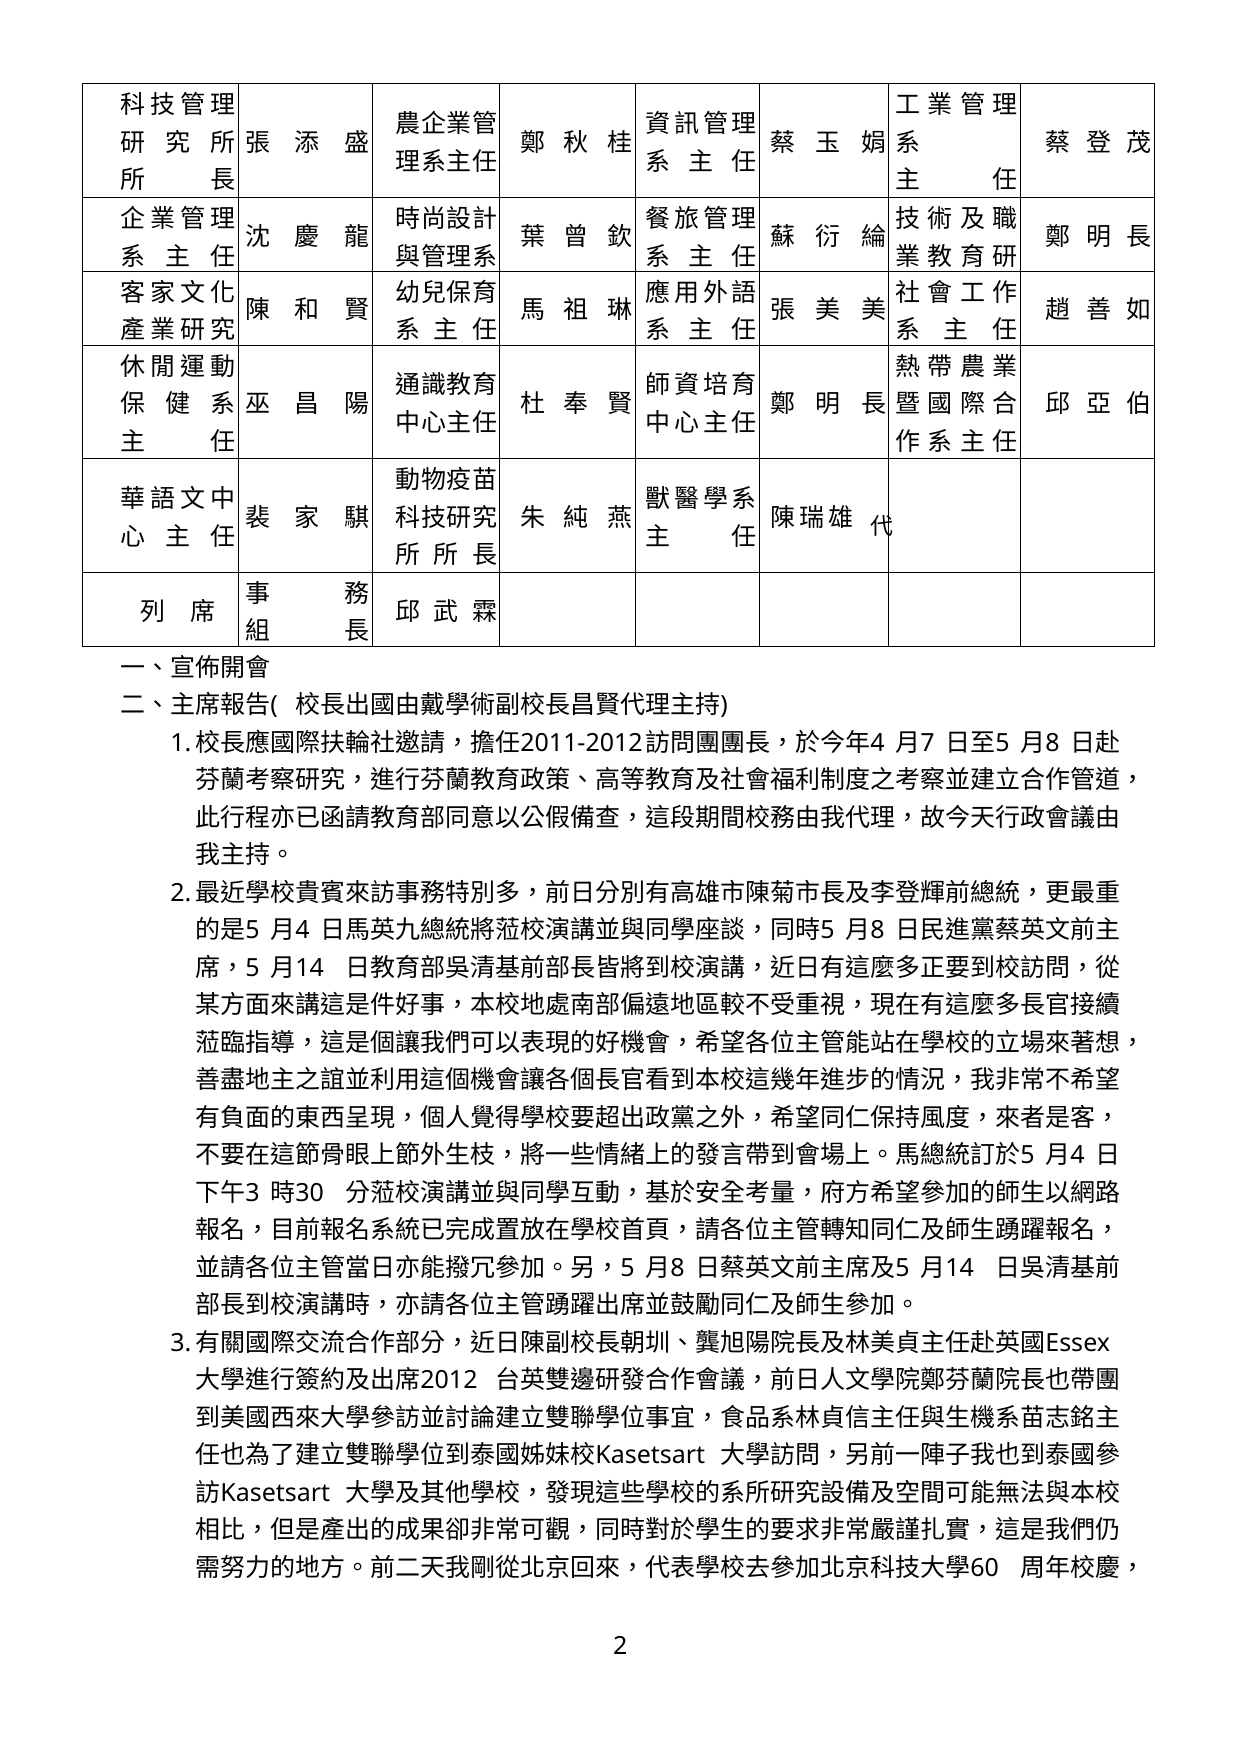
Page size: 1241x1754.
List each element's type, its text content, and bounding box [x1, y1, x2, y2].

table_cell 張美美 [760, 272, 888, 344]
table_cell [1021, 459, 1154, 572]
table_cell 幼兒保育系主任 [373, 272, 499, 344]
text 2.最近學校貴賓來訪事務特別多，前日分別有高雄市陳菊市長及李登輝前總統，更最重的是5月4日馬英九總統將蒞校演講並與同學座談，同時5月8日民進黨蔡英文前主席，5月14日教育部吳清基前部長皆將到校演講，近日有這麼多正要到校訪問，從某方面來講這是件好事，本校地處南部偏遠地區較不受重視，現在有這麼多長官接續蒞臨指導，這是個讓我們可以表現的好機會，希望各位主管能站在學校的立場來著想，善盡地主之誼並利用這個機會讓各個長官看到本校這幾年進步的情況，我非常不希望有負面的東西呈現，個人覺得學校要超出政黨之外，希望同仁保持風度，來者是客，不要在這節骨眼上節外生枝，將一些情緒上的發言帶到會場上。馬總統訂於5月4日下午3時30分蒞校演講並與同學互動，基於安全考量，府方希望參加的師生以網路報名，目前報名系統已完成置放在學校首頁，請各位主管轉知同仁及師生踴躍報名，並請各位主管當日亦能撥冗參加。另，5月8日蔡英文前主席及5月14日吳清基前部長到校演講時，亦請各位主管踴躍出席並鼓勵同仁及師生參加。 [170, 872, 1120, 1322]
text 二、主席報告(校長出國由戴學術副校長昌賢代理主持) [120, 684, 1120, 722]
table_cell 動物疫苗科技研究所所長 [373, 459, 499, 572]
text 1.校長應國際扶輪社邀請，擔任2011-2012訪問團團長，於今年4月7日至5月8日赴芬蘭考察研究，進行芬蘭教育政策、高等教育及社會福利制度之考察並建立合作管道，此行程亦已函請教育部同意以公假備查，這段期間校務由我代理，故今天行政會議由我主持。 [170, 722, 1120, 872]
table_cell 鄭秋桂 [500, 84, 635, 197]
table_cell 獸醫學系 主任 [636, 459, 759, 572]
table_cell [500, 573, 635, 646]
table_cell [889, 459, 1020, 572]
table_cell 資訊管理系主任 [636, 84, 759, 197]
text 3.有關國際交流合作部分，近日陳副校長朝圳、龔旭陽院長及林美貞主任赴英國Essex大學進行簽約及出席2012台英雙邊研發合作會議，前日人文學院鄭芬蘭院長也帶團到美國西來大學參訪並討論建立雙聯學位事宜，食品系林貞信主任與生機系苗志銘主任也為了建立雙聯學位到泰國姊妹校Kasetsart大學訪問，另前一陣子我也到泰國參訪Kasetsart大學及其他學校，發現這些學校的系所研究設備及空間可能無法與本校相比，但是產出的成果卻非常可觀，同時對於學生的要求非常嚴謹扎實，這是我們仍需努力的地方。前二天我剛從北京回來，代表學校去參加北京科技大學60周年校慶，其中該校安排一個校長論壇，參加的有台大、台科大、香港理工大學、新加坡南洋理工大學、日本東北大學、北海道大學及九州大學、德國阿亨大學、蘇格蘭鄧笛大學及加拿大麥藍大學等等著名大學的校長，這些學校大都是世界排名前50名的學校，會中大家都在討論世界排名，讓我壓力好大，一直在思索應該要講什麼，其實我們學校有自己的定位與特色，所以我就從大學的基本責任談到大學的社會責任與社會關懷，再談到本校農企系與木設系協助莫拉克災民重建，及社工系國際志工至印尼服務學習，同時談到未來本校擬聯合各校成立國際志工服務隊，讓學生更能體現社會責任，結果我講了這些反而得到更多的好評，所以其實我們也不用一定要爭世界排名，就按照自己的腳步去做，一樣可以得到尊敬，希望同仁能夠體認外界的情勢，無論如何皆需更加努力，可能不一定要有許多SCI的產出，但總是要有特別的成果可以呈現。 [170, 1322, 1120, 1584]
table_cell 馬祖琳 [500, 272, 635, 344]
table_cell 列 席 [83, 573, 238, 646]
table_cell 裴家騏 [239, 459, 372, 572]
table_cell 蔡玉娟 [760, 84, 888, 197]
table_cell 熱帶農業暨國際合作系主任 [889, 346, 1020, 458]
table_cell 師資培育中心主任 [636, 346, 759, 458]
table_cell 事務 組長 [239, 573, 372, 646]
table_cell 朱純燕 [500, 459, 635, 572]
table_cell 蔡登茂 [1021, 84, 1154, 197]
table_cell 鄭明長 [760, 346, 888, 458]
table_cell 陳和賢 [239, 272, 372, 344]
table_cell 鄭明長 [1021, 198, 1154, 271]
table_cell 企業管理系主任 [83, 198, 238, 271]
table_cell 陳瑞雄 [760, 459, 856, 572]
text 一、宣佈開會 [120, 647, 1120, 684]
table_cell 趙善如 [1021, 272, 1154, 344]
table_cell 張添盛 [239, 84, 372, 197]
table_cell 代 [856, 459, 888, 572]
table_cell 邱亞伯 [1021, 346, 1154, 458]
table_cell 餐旅管理系主任 [636, 198, 759, 271]
table_cell 沈慶龍 [239, 198, 372, 271]
table_cell [760, 573, 888, 646]
table_cell 科技管理研究所 所長 [83, 84, 238, 197]
table_cell 時尚設計 與管理系 主任 [373, 198, 499, 271]
table_cell 客家文化產業研究所 所長 [83, 272, 238, 344]
table_cell 葉曾欽 [500, 198, 635, 271]
table_cell 休閒運動保健系 主任 [83, 346, 238, 458]
table_cell 技術及職業教育研究所所長 [889, 198, 1020, 271]
table_cell 應用外語系主任 [636, 272, 759, 344]
table_cell 巫昌陽 [239, 346, 372, 458]
table_cell 邱武霖 [373, 573, 499, 646]
table_cell 社會工作系主任 [889, 272, 1020, 344]
table_cell [636, 573, 759, 646]
table_cell 杜奉賢 [500, 346, 635, 458]
table_cell 華語文中心主任 [83, 459, 238, 572]
table_cell [1021, 573, 1154, 646]
table_cell [889, 573, 1020, 646]
table_cell 農企業管理系主任 [373, 84, 499, 197]
table_cell 蘇衍綸 [760, 198, 888, 271]
table_cell 通識教育中心主任 [373, 346, 499, 458]
table_cell 工業管理系 主任 [889, 84, 1020, 197]
